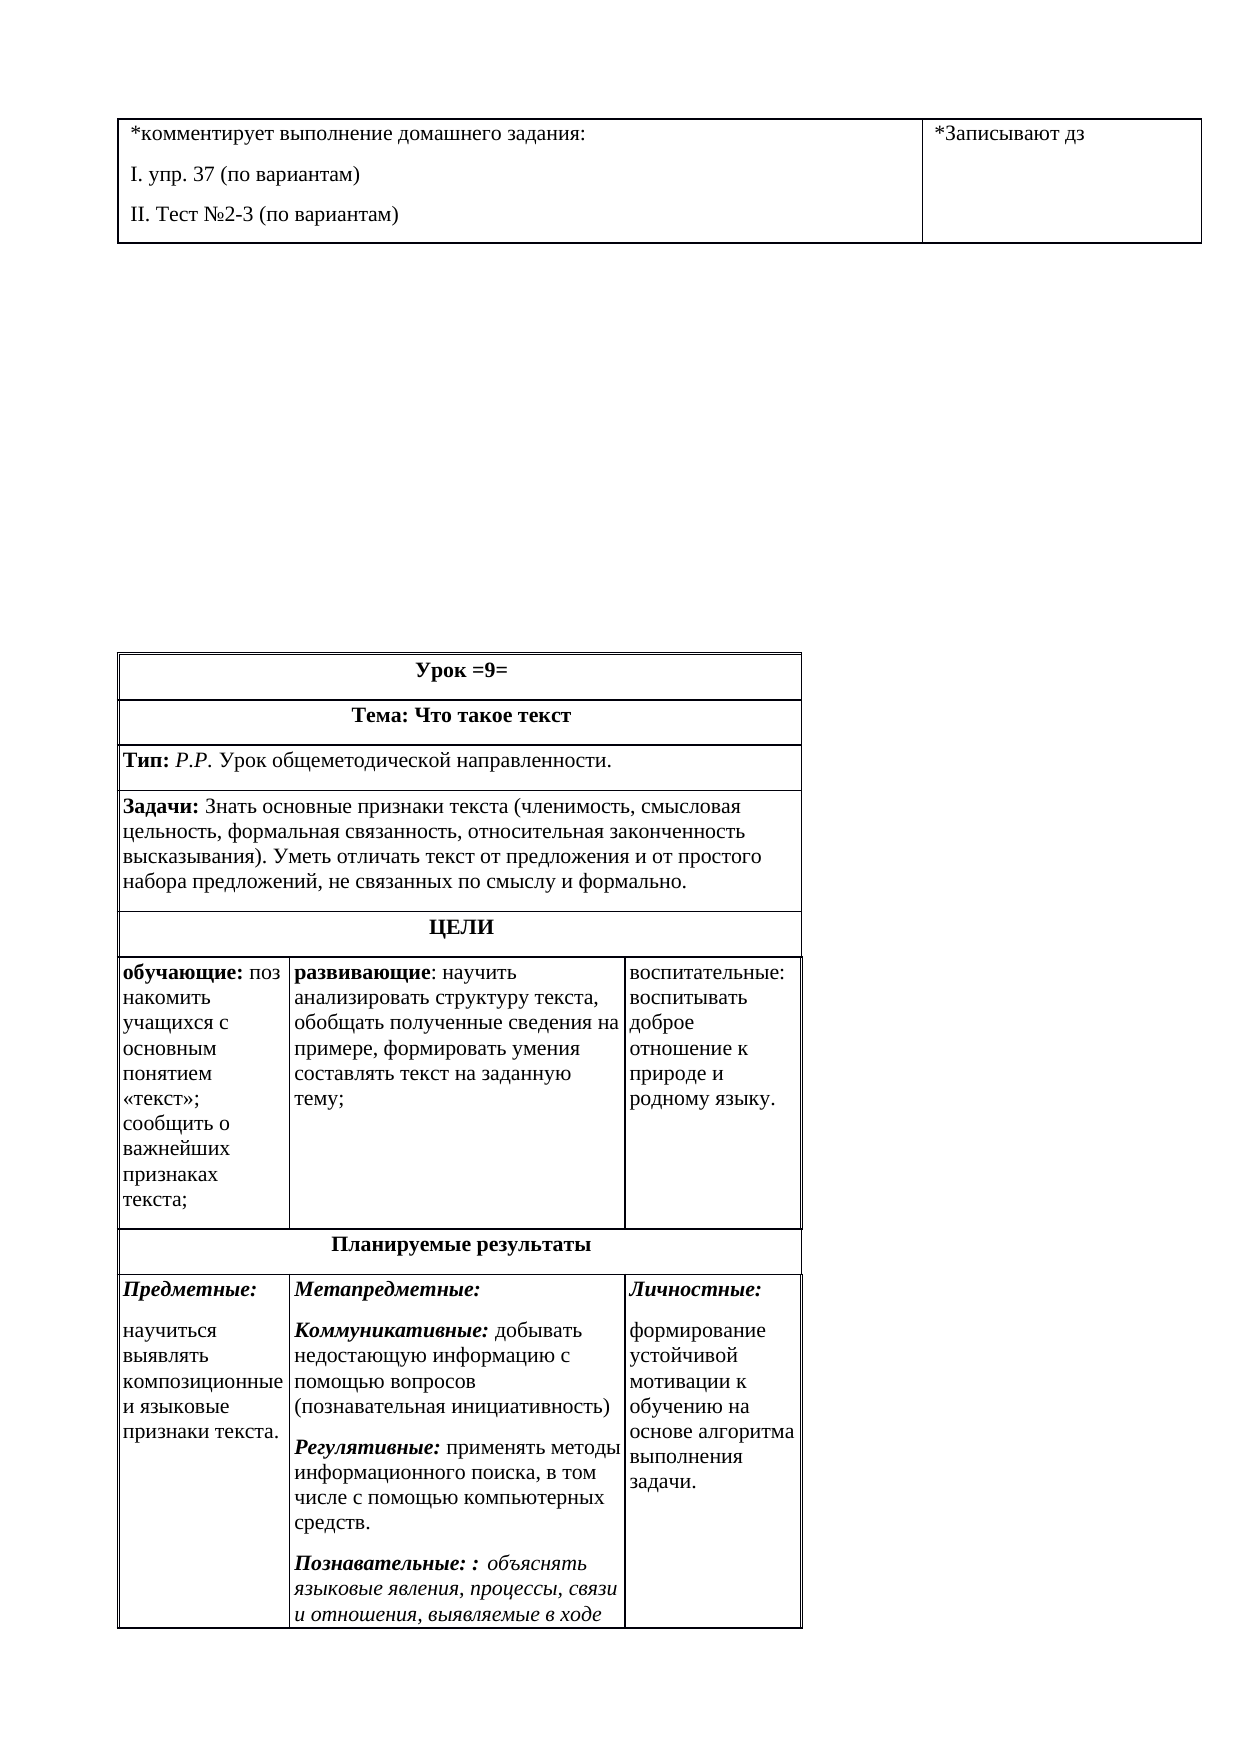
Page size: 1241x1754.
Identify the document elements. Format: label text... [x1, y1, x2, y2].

table_cell Предметные: научиться выявлять композиционные и языковые признаки текста. [120, 1275, 289, 1627]
table_cell ЦЕЛИ [120, 912, 801, 956]
table_cell *Записывают дз [923, 120, 1201, 242]
table_cell Задачи: Знать основные признаки текста (членимость, смысловая цельность, формальная связанность, относительная законченность высказывания). Уметь отличать текст от предложения и от простого набора предложений, не связанных по смыслу и формально. [120, 791, 801, 911]
table_cell воспитательные: воспитывать доброе отношение к природе и родному языку. [626, 958, 800, 1228]
table_cell обучающие: познакомить учащихся с основным понятием «текст»; сообщить о важнейших признаках текста; [120, 958, 289, 1228]
table_cell Тип: Р.Р. Урок общеметодической направленности. [120, 746, 801, 790]
table_header Урок =9= [120, 655, 801, 699]
table_cell развивающие: научить анализировать структуру текста, обобщать полученные сведения на примере, формировать умения составлять текст на заданную тему; [290, 958, 624, 1228]
table_cell Тема: Что такое текст [120, 701, 801, 744]
table_cell Планируемые результаты [120, 1230, 801, 1273]
table_cell Метапредметные: Коммуникативные: добывать недостающую информацию с помощью вопросов (познавательная инициативность) Регулятивные: применять методы информационного поиска, в том числе с помощью компьютерных средств. Познавательные: : объяснять языковые явления, процессы, связи и отношения, выявляемые в ходе [290, 1275, 624, 1627]
table_cell Личностные: формирование устойчивой мотивации к обучению на основе алгоритма выполнения задачи. [626, 1275, 800, 1627]
table_cell *комментирует выполнение домашнего задания: I. упр. 37 (по вариантам) II. Тест №2-3 (по вариантам) [119, 120, 922, 242]
